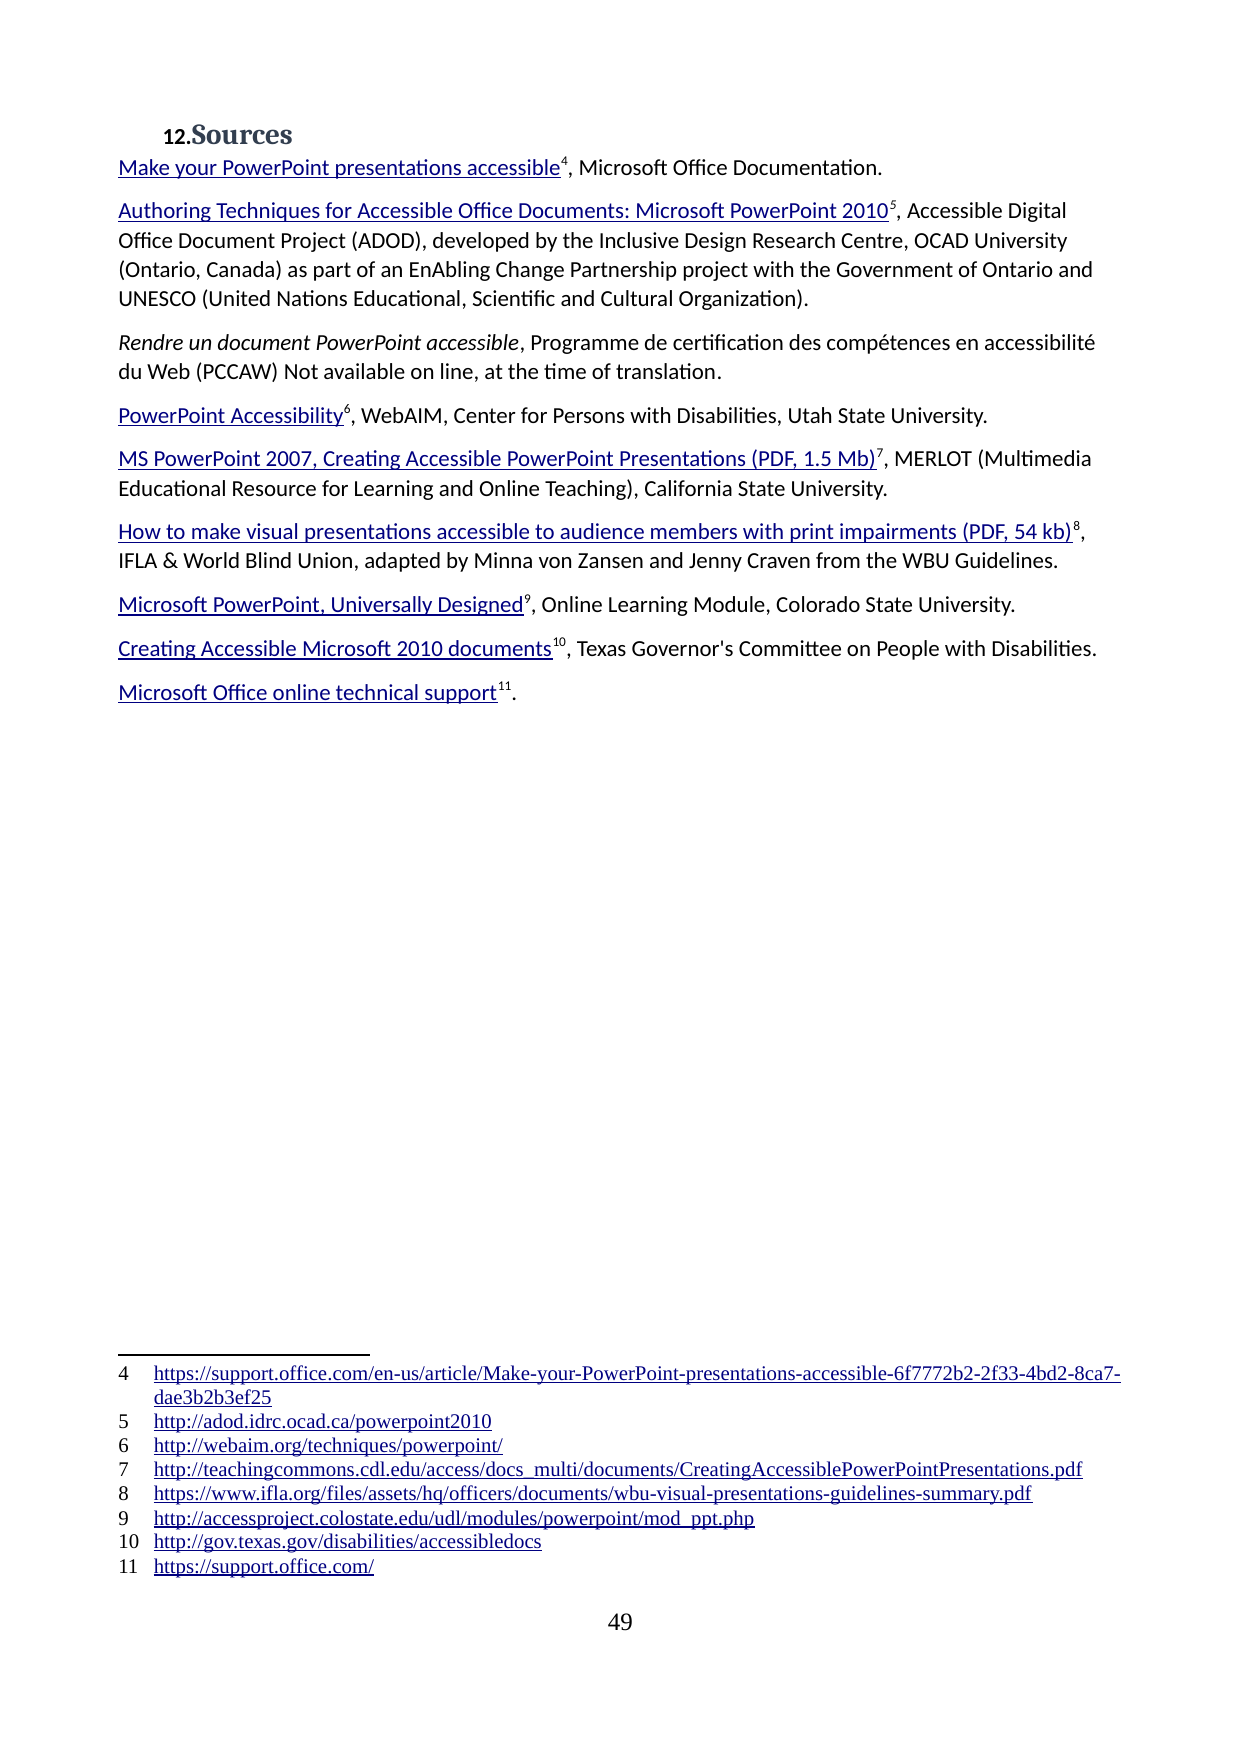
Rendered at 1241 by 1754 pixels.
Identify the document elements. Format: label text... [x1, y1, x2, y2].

subtitle Sources [162, 118, 1122, 152]
text https://support.office.com/en-us/article/Make-your-PowerPoint-presentations-accessible-6f7772b2-2f33-4bd2-8ca7-dae3b2b3ef25 [118, 1361, 1122, 1409]
text How to make visual presentations accessible to audience members with print impairments (PDF, 54 kb), IFLA & World Blind Union, adapted by Minna von Zansen and Jenny Craven from the WBU Guidelines. [118, 516, 1122, 574]
text http://webaim.org/techniques/powerpoint/ [118, 1433, 1122, 1457]
text Creating Accessible Microsoft 2010 documents, Texas Governor's Committee on People with Disabilities. [118, 633, 1122, 662]
text http://adod.idrc.ocad.ca/powerpoint2010 [118, 1409, 1122, 1433]
text http://accessproject.colostate.edu/udl/modules/powerpoint/mod_ppt.php [118, 1505, 1122, 1529]
text http://gov.texas.gov/disabilities/accessibledocs [118, 1529, 1122, 1553]
text https://support.office.com/ [118, 1553, 1122, 1578]
text Authoring Techniques for Accessible Office Documents: Microsoft PowerPoint 2010, Accessible Digital Office Document Project (ADOD), developed by the Inclusive Design Research Centre, OCAD University (Ontario, Canada) as part of an EnAbling Change Partnership project with the Government of Ontario and UNESCO (United Nations Educational, Scientific and Cultural Organization). [118, 195, 1122, 312]
text Make your PowerPoint presentations accessible, Microsoft Office Documentation. [118, 152, 1122, 181]
text MS PowerPoint 2007, Creating Accessible PowerPoint Presentations (PDF, 1.5 Mb), MERLOT (Multimedia Educational Resource for Learning and Online Teaching), California State University. [118, 443, 1122, 502]
text Rendre un document PowerPoint accessible, Programme de certification des compétences en accessibilité du Web (PCCAW) Not available on line, at the time of translation. [118, 327, 1122, 385]
text PowerPoint Accessibility, WebAIM, Center for Persons with Disabilities, Utah State University. [118, 399, 1122, 429]
text http://teachingcommons.cdl.edu/access/docs_multi/documents/CreatingAccessiblePowerPointPresentations.pdf [118, 1457, 1122, 1481]
text Microsoft Office online technical support. [118, 677, 1122, 706]
text Microsoft PowerPoint, Universally Designed, Online Learning Module, Colorado State University. [118, 589, 1122, 618]
text https://www.ifla.org/files/assets/hq/officers/documents/wbu-visual-presentations-guidelines-summary.pdf [118, 1481, 1122, 1505]
